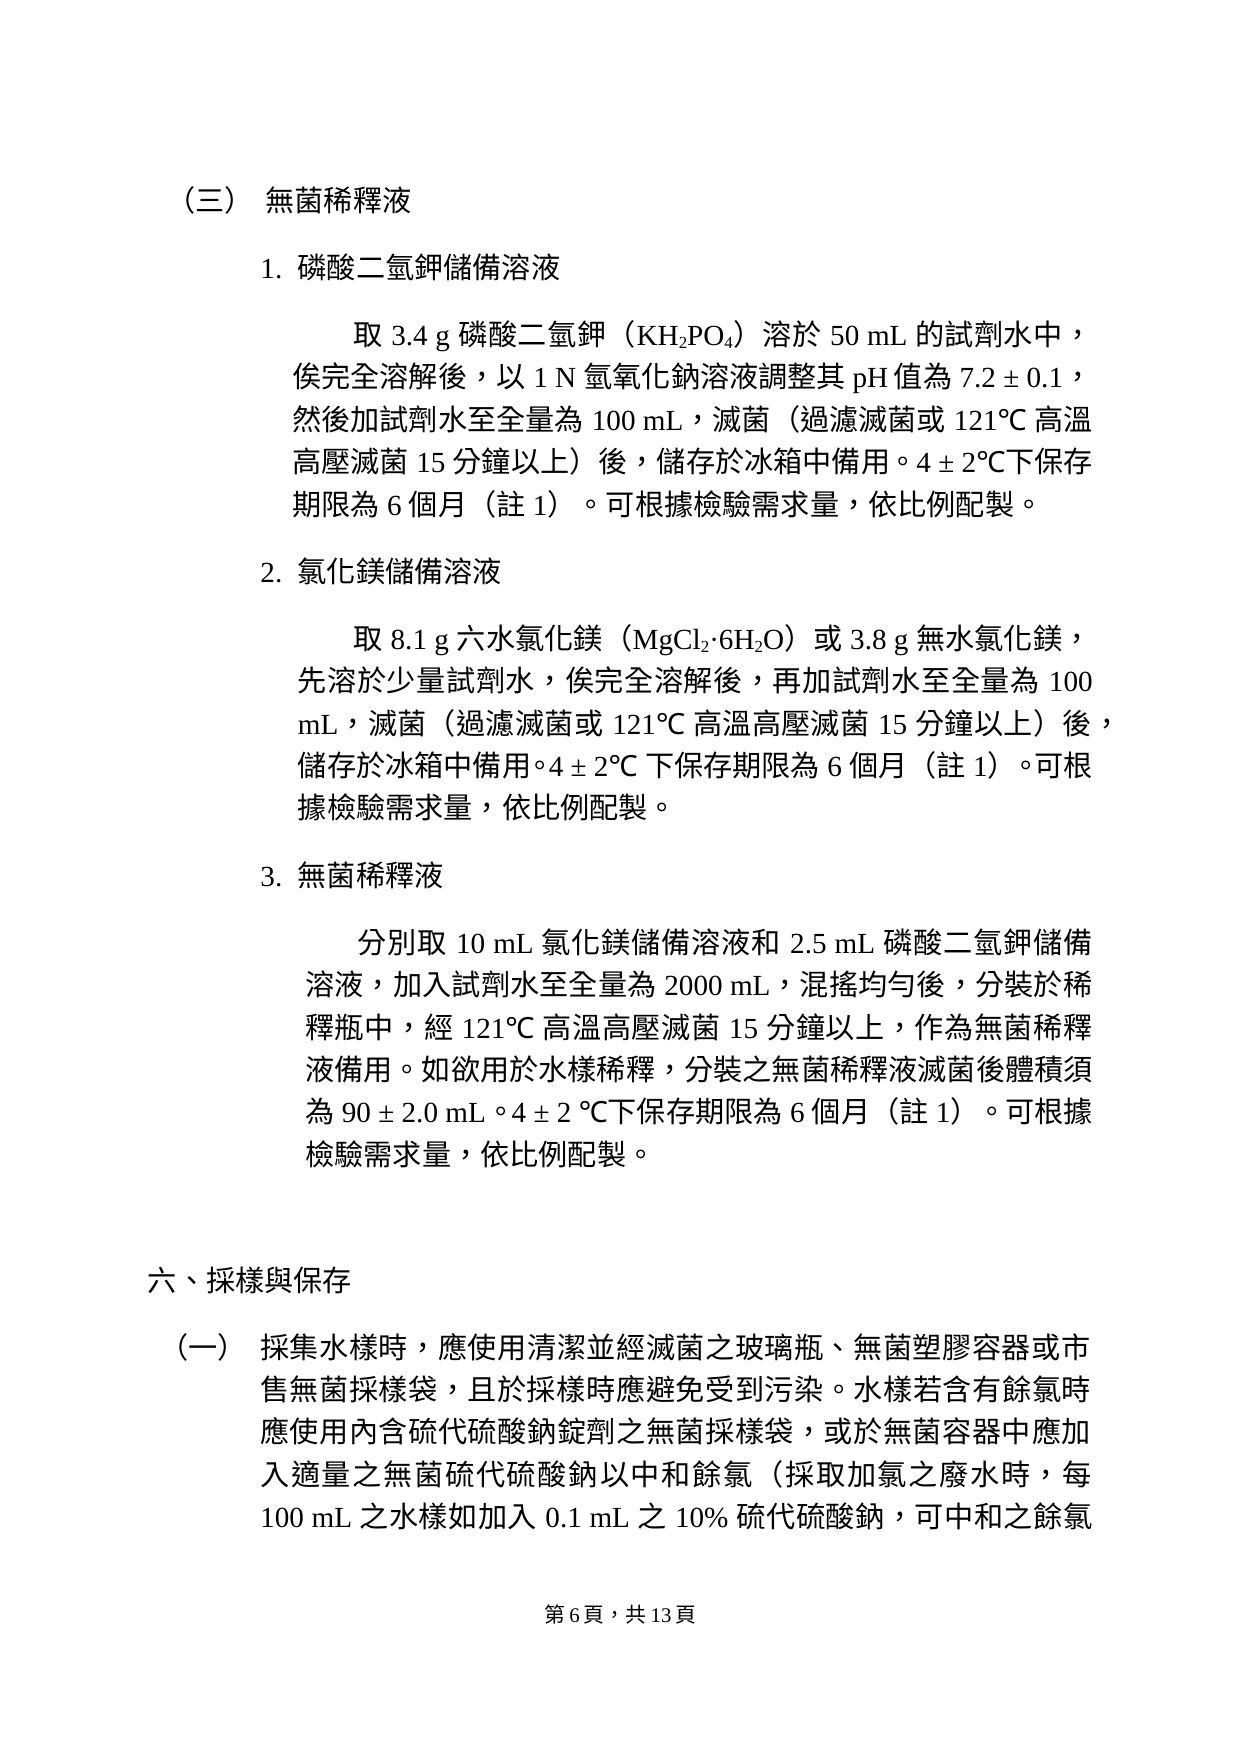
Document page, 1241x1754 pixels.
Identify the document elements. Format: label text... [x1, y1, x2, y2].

text 取 8.1 g 六水氯化鎂（MgCl2·6H2O）或 3.8 g 無水氯化鎂，先溶於少量試劑水，俟完全溶解後，再加試劑水至全量為 100 mL，滅菌（過濾滅菌或 121℃ 高溫高壓滅菌 15 分鐘以上）後，儲存於冰箱中備用。4 ± 2℃ 下保存期限為 6 個月（註 1）。可根據檢驗需求量，依比例配製。 [298, 616, 1092, 827]
text 取 3.4 g 磷酸二氫鉀（KH2PO4）溶於 50 mL 的試劑水中，俟完全溶解後，以 1 N 氫氧化鈉溶液調整其pH值為 7.2 ± 0.1，然後加試劑水至全量為 100 mL，滅菌（過濾滅菌或 121℃ 高溫高壓滅菌 15 分鐘以上）後，儲存於冰箱中備用。4 ± 2℃下保存期限為 6 個月（註 1）。可根據檢驗需求量，依比例配製。 [292, 312, 1092, 523]
text 分別取 10 mL 氯化鎂儲備溶液和 2.5 mL 磷酸二氫鉀儲備溶液，加入試劑水至全量為 2000 mL，混搖均勻後，分裝於稀釋瓶中，經 121℃ 高溫高壓滅菌 15 分鐘以上，作為無菌稀釋液備用。如欲用於水樣稀釋，分裝之無菌稀釋液滅菌後體積須為 90 ± 2.0 mL。4 ± 2 ℃下保存期限為 6 個月（註 1）。可根據檢驗需求量，依比例配製。 [305, 920, 1092, 1174]
text 3. 無菌稀釋液 [260, 852, 1092, 895]
text 2. 氯化鎂儲備溶液 [260, 548, 1092, 591]
text （一） 採集水樣時，應使用清潔並經滅菌之玻璃瓶、無菌塑膠容器或市售無菌採樣袋，且於採樣時應避免受到污染。水樣若含有餘氯時，應使用內含硫代硫酸鈉錠劑之無菌採樣袋，或於無菌容器中應加入適量之無菌硫代硫酸鈉以中和餘氯（採取加氯之廢水時，每 100 mL 之水樣如加入 0.1 mL 之 10% 硫代硫酸鈉，可中和之餘氯量約為 15 mg/L。採取含氯之飲用水水樣時，每 100 mL 之水樣如加入 0.1 mL 之 3% 硫代硫酸鈉，可中和之餘氯量約為 5 mg/L）。 [159, 1324, 1092, 1536]
text 1. 磷酸二氫鉀儲備溶液 [260, 244, 1092, 287]
subtitle 六、採樣與保存 [148, 1257, 1092, 1299]
text （三） 無菌稀釋液 [166, 177, 1092, 219]
